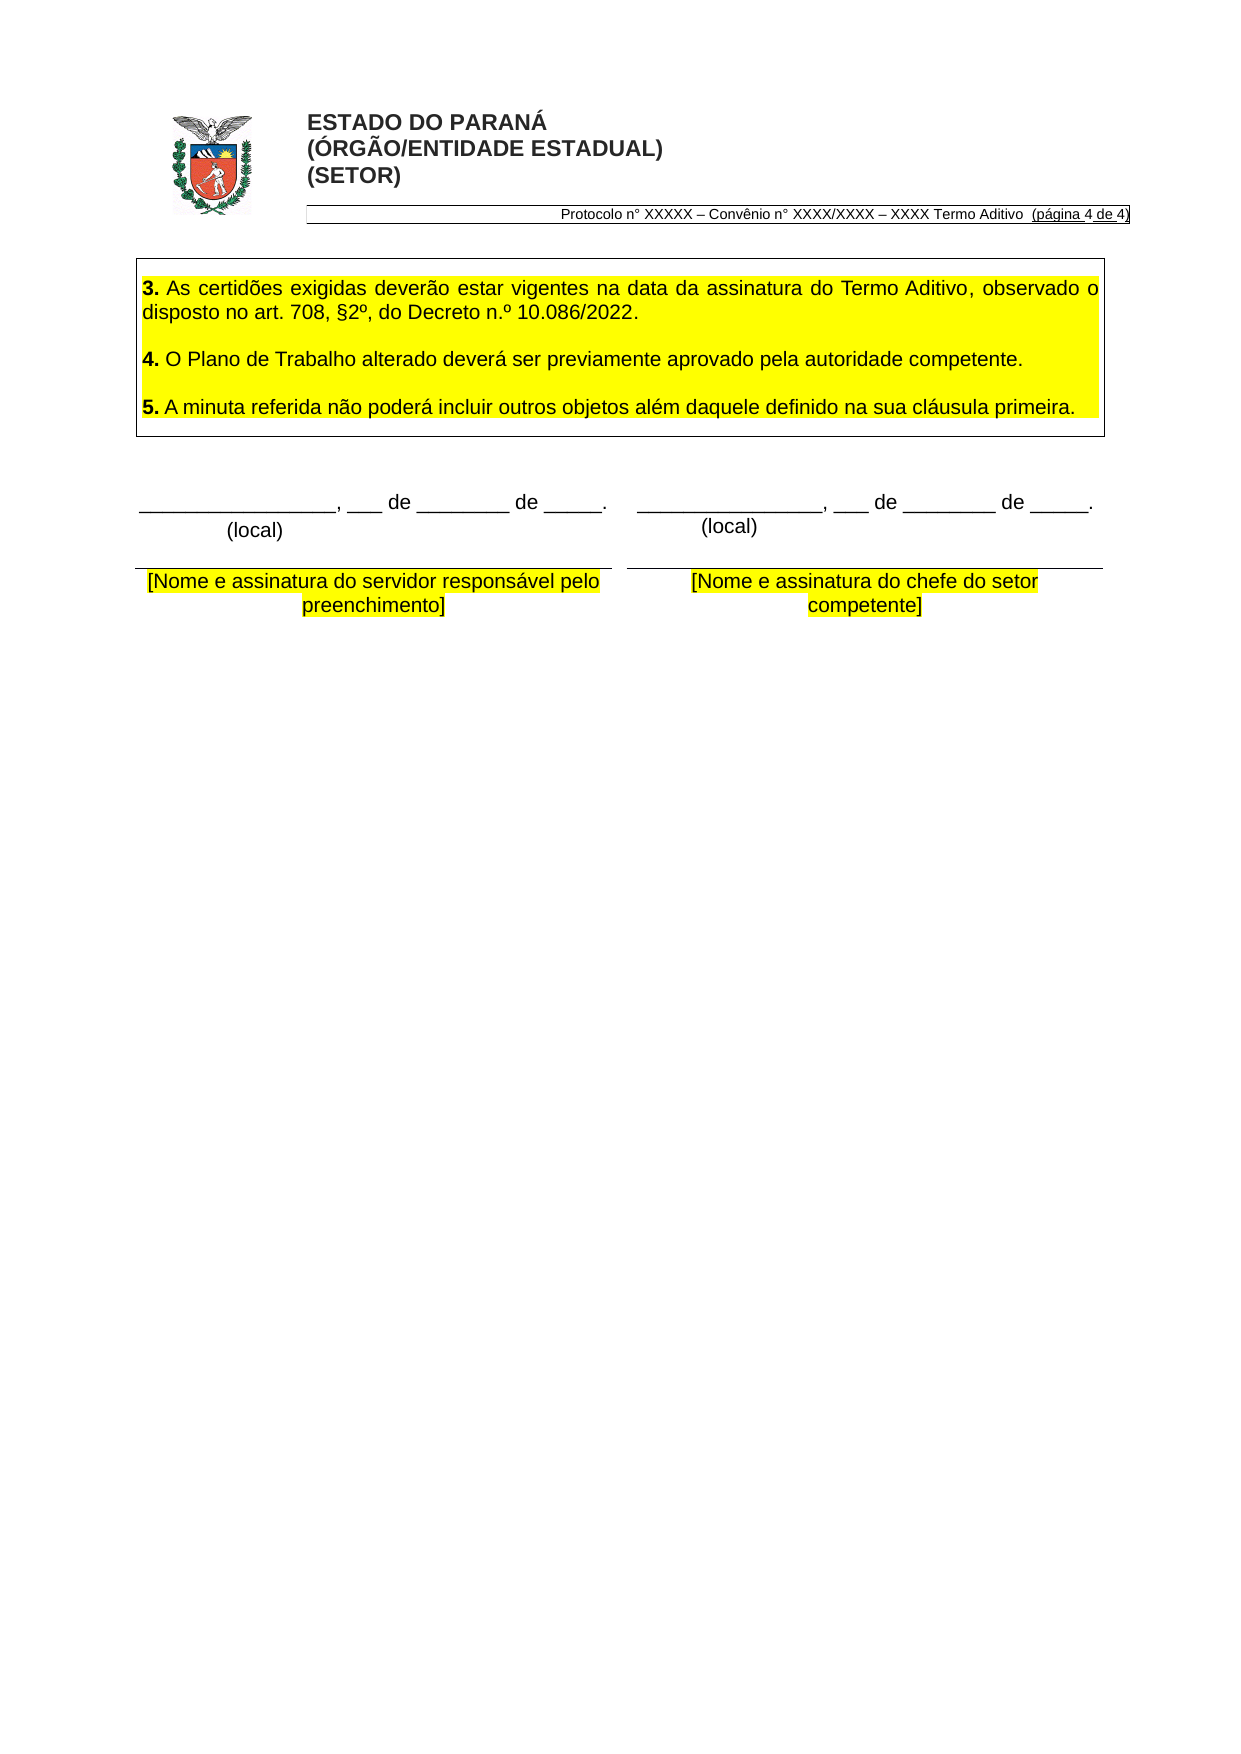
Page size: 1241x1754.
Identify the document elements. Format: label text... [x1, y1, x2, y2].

table_header ________________, ___ de ________ de _____. [627, 484, 1103, 513]
table_cell (local) [135, 514, 612, 568]
picture [172, 116, 252, 215]
table_header _________________, ___ de ________ de _____. [135, 484, 612, 513]
table_cell [Nome e assinatura do servidor responsável pelo preenchimento] [135, 569, 612, 641]
table_cell [612, 568, 627, 641]
table_cell [612, 514, 627, 568]
table_cell [Nome e assinatura do chefe do setor competente] [627, 569, 1103, 641]
table_header [612, 484, 627, 513]
table_cell (local) [627, 514, 1103, 568]
table_header 3. As certidões exigidas deverão estar vigentes na data da assinatura do Termo Aditivo, observado o disposto no art. 708, §2º, do Decreto n.º 10.086/2022. 4. O Plano de Trabalho alterado deverá ser previamente aprovado pela autoridade competente. 5. A minuta referida não poderá incluir outros objetos além daquele definido na sua cláusula primeira. [137, 259, 1104, 436]
